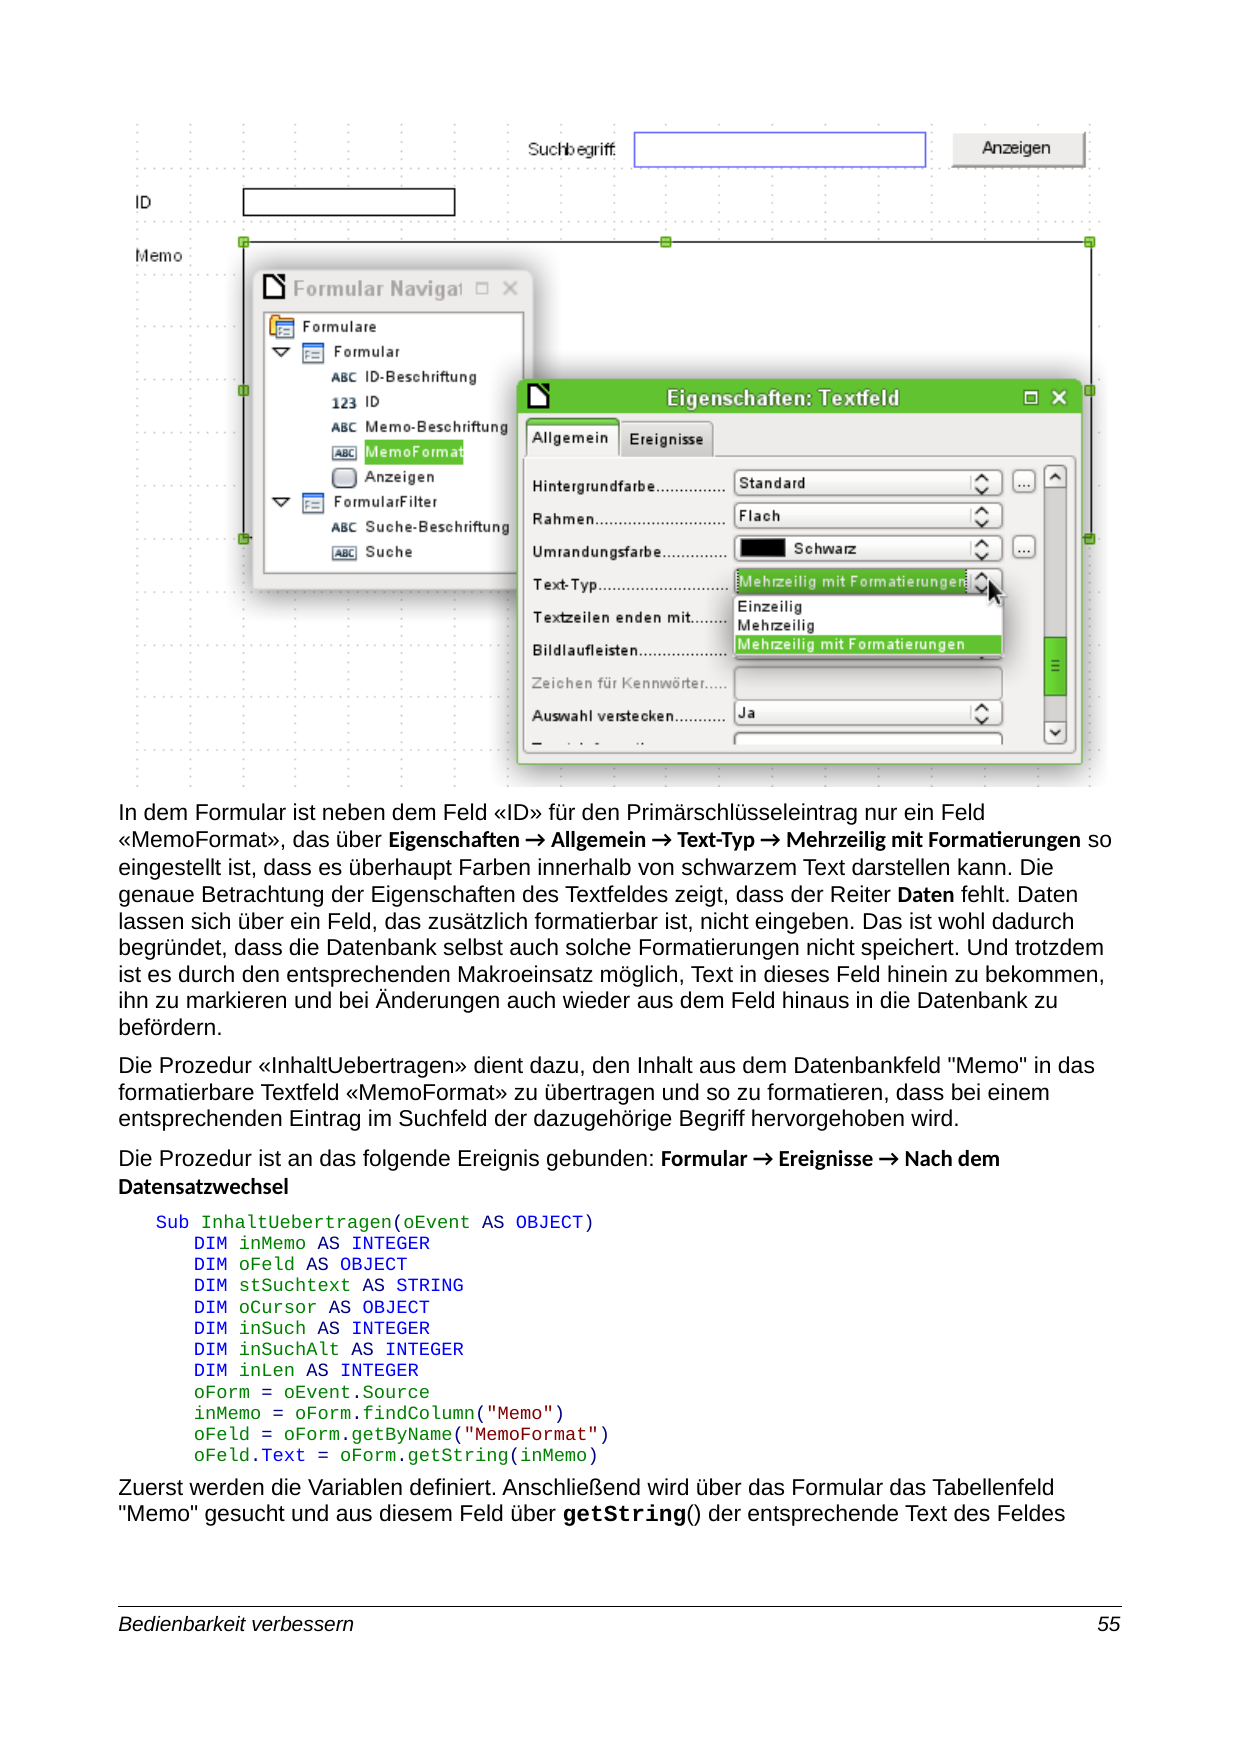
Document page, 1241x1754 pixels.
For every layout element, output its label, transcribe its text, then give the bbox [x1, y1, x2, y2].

text DIM oFeld AS OBJECT [156, 1255, 1122, 1276]
text DIM inMemo AS INTEGER [156, 1234, 1122, 1255]
text Die Prozedur ist an das folgende Ereignis gebunden: Formular → Ereignisse → Nach dem Datensatzwechsel [118, 1144, 1122, 1200]
text DIM oCursor AS OBJECT [156, 1297, 1122, 1319]
text inMemo = oForm.findColumn("Memo") [156, 1404, 1122, 1425]
text DIM inSuch AS INTEGER [156, 1319, 1122, 1340]
text In dem Formular ist neben dem Feld «ID» für den Primärschlüsseleintrag nur ein Feld «MemoFormat», das über Eigenschaften → Allgemein → Text-Typ → Mehrzeilig mit Formatierungen so eingestellt ist, dass es überhaupt Farben innerhalb von schwarzem Text darstellen kann. Die genaue Betrachtung der Eigenschaften des Textfeldes zeigt, dass der Reiter Daten fehlt. Daten lassen sich über ein Feld, das zusätzlich formatierbar ist, nicht eingeben. Das ist wohl dadurch begründet, dass die Datenbank selbst auch solche Formatierungen nicht speichert. Und trotzdem ist es durch den entsprechenden Makroeinsatz möglich, Text in dieses Feld hinein zu bekommen, ihn zu markieren und bei Änderungen auch wieder aus dem Feld hinaus in die Datenbank zu befördern. [118, 799, 1122, 1040]
text DIM stSuchtext AS STRING [156, 1276, 1122, 1297]
text Sub InhaltUebertragen(oEvent AS OBJECT) [156, 1212, 1122, 1234]
text oFeld.Text = oForm.getString(inMemo) [156, 1446, 1122, 1467]
text Die Prozedur «InhaltUebertragen» dient dazu, den Inhalt aus dem Datenbankfeld "Memo" in das formatierbare Textfeld «MemoFormat» zu übertragen und so zu formatieren, dass bei einem entsprechenden Eintrag im Suchfeld der dazugehörige Begriff hervorgehoben wird. [118, 1052, 1122, 1131]
text oFeld = oForm.getByName("MemoFormat") [156, 1425, 1122, 1446]
text DIM inLen AS INTEGER [156, 1361, 1122, 1382]
text Zuerst werden die Variablen definiert. Anschließend wird über das Formular das Tabellenfeld "Memo" gesucht und aus diesem Feld über getString() der entsprechende Text des Feldes [118, 1474, 1122, 1528]
text DIM inSuchAlt AS INTEGER [156, 1340, 1122, 1361]
text oForm = oEvent.Source [156, 1382, 1122, 1404]
picture [132, 118, 1108, 787]
